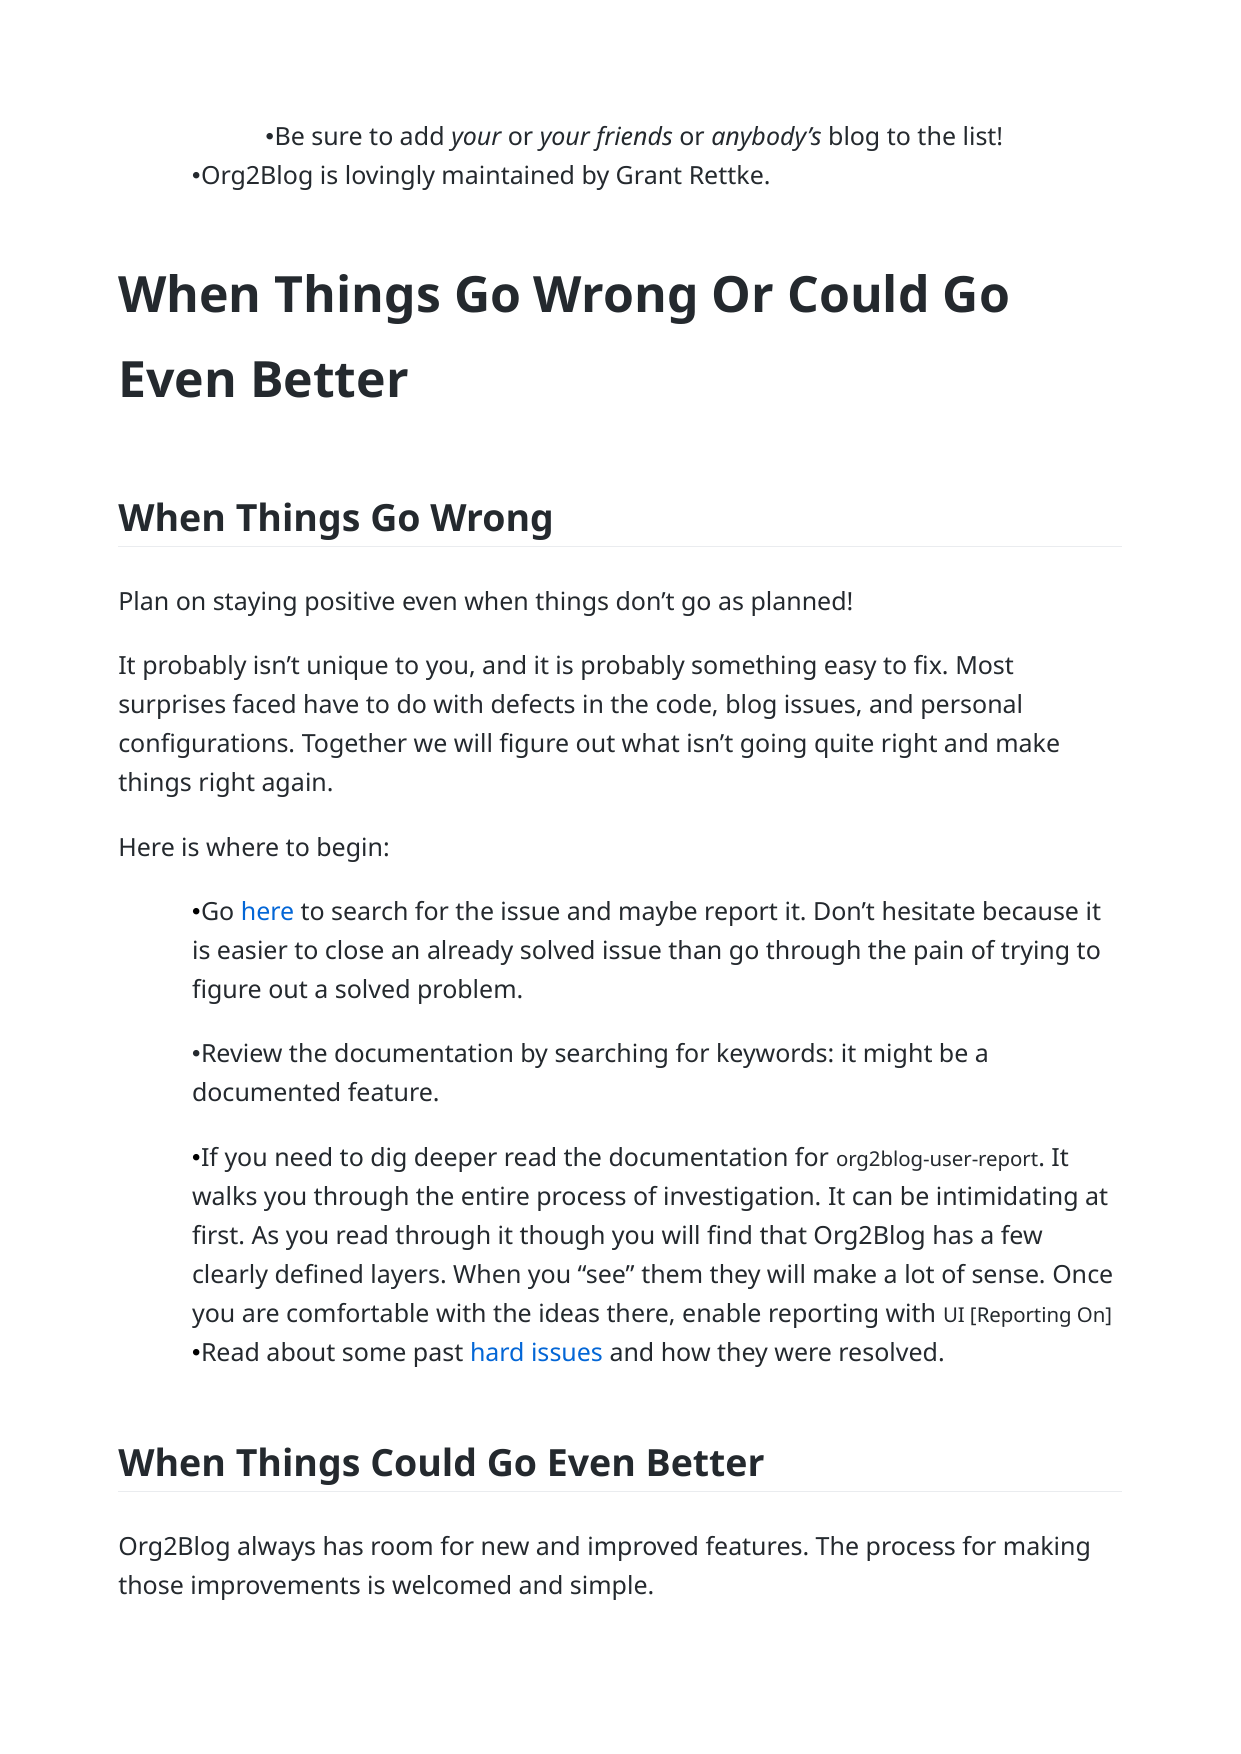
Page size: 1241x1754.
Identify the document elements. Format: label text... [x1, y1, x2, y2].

list Be sure to add your or your friends or anybody’s blog to the list! [118, 118, 1122, 152]
text Here is where to begin: [118, 829, 1122, 863]
list Review the documentation by searching for keywords: it might be a documented feature. [118, 1036, 1122, 1109]
subtitle When Things Go Wrong Or Could Go Even Better [118, 259, 1122, 412]
list If you need to dig deeper read the documentation for org2blog-user-report. It walks you through the entire process of investigation. It can be intimidating at first. As you read through it though you will find that Org2Blog has a few clearly defined layers. When you “see” them they will make a lot of sense. Once you are comfortable with the ideas there, enable reporting with UI [Reporting On] [118, 1139, 1122, 1330]
text Org2Blog always has room for new and improved features. The process for making those improvements is welcomed and simple. [118, 1528, 1122, 1602]
list Go here to search for the issue and maybe report it. Don’t hesitate because it is easier to close an already solved issue than go through the pain of trying to figure out a solved problem. [118, 893, 1122, 1006]
text Plan on staying positive even when things don’t go as planned! [118, 583, 1122, 617]
text It probably isn’t unique to you, and it is probably something easy to fix. Most surprises faced have to do with defects in the code, blog issues, and personal configurations. Together we will figure out what isn’t going quite right and make things right again. [118, 648, 1122, 799]
list Org2Blog is lovingly maintained by Grant Rettke. [118, 157, 1122, 191]
list Read about some past hard issues and how they were resolved. [118, 1335, 1122, 1369]
subtitle When Things Could Go Even Better [118, 1437, 1122, 1491]
subtitle When Things Go Wrong [118, 492, 1122, 546]
